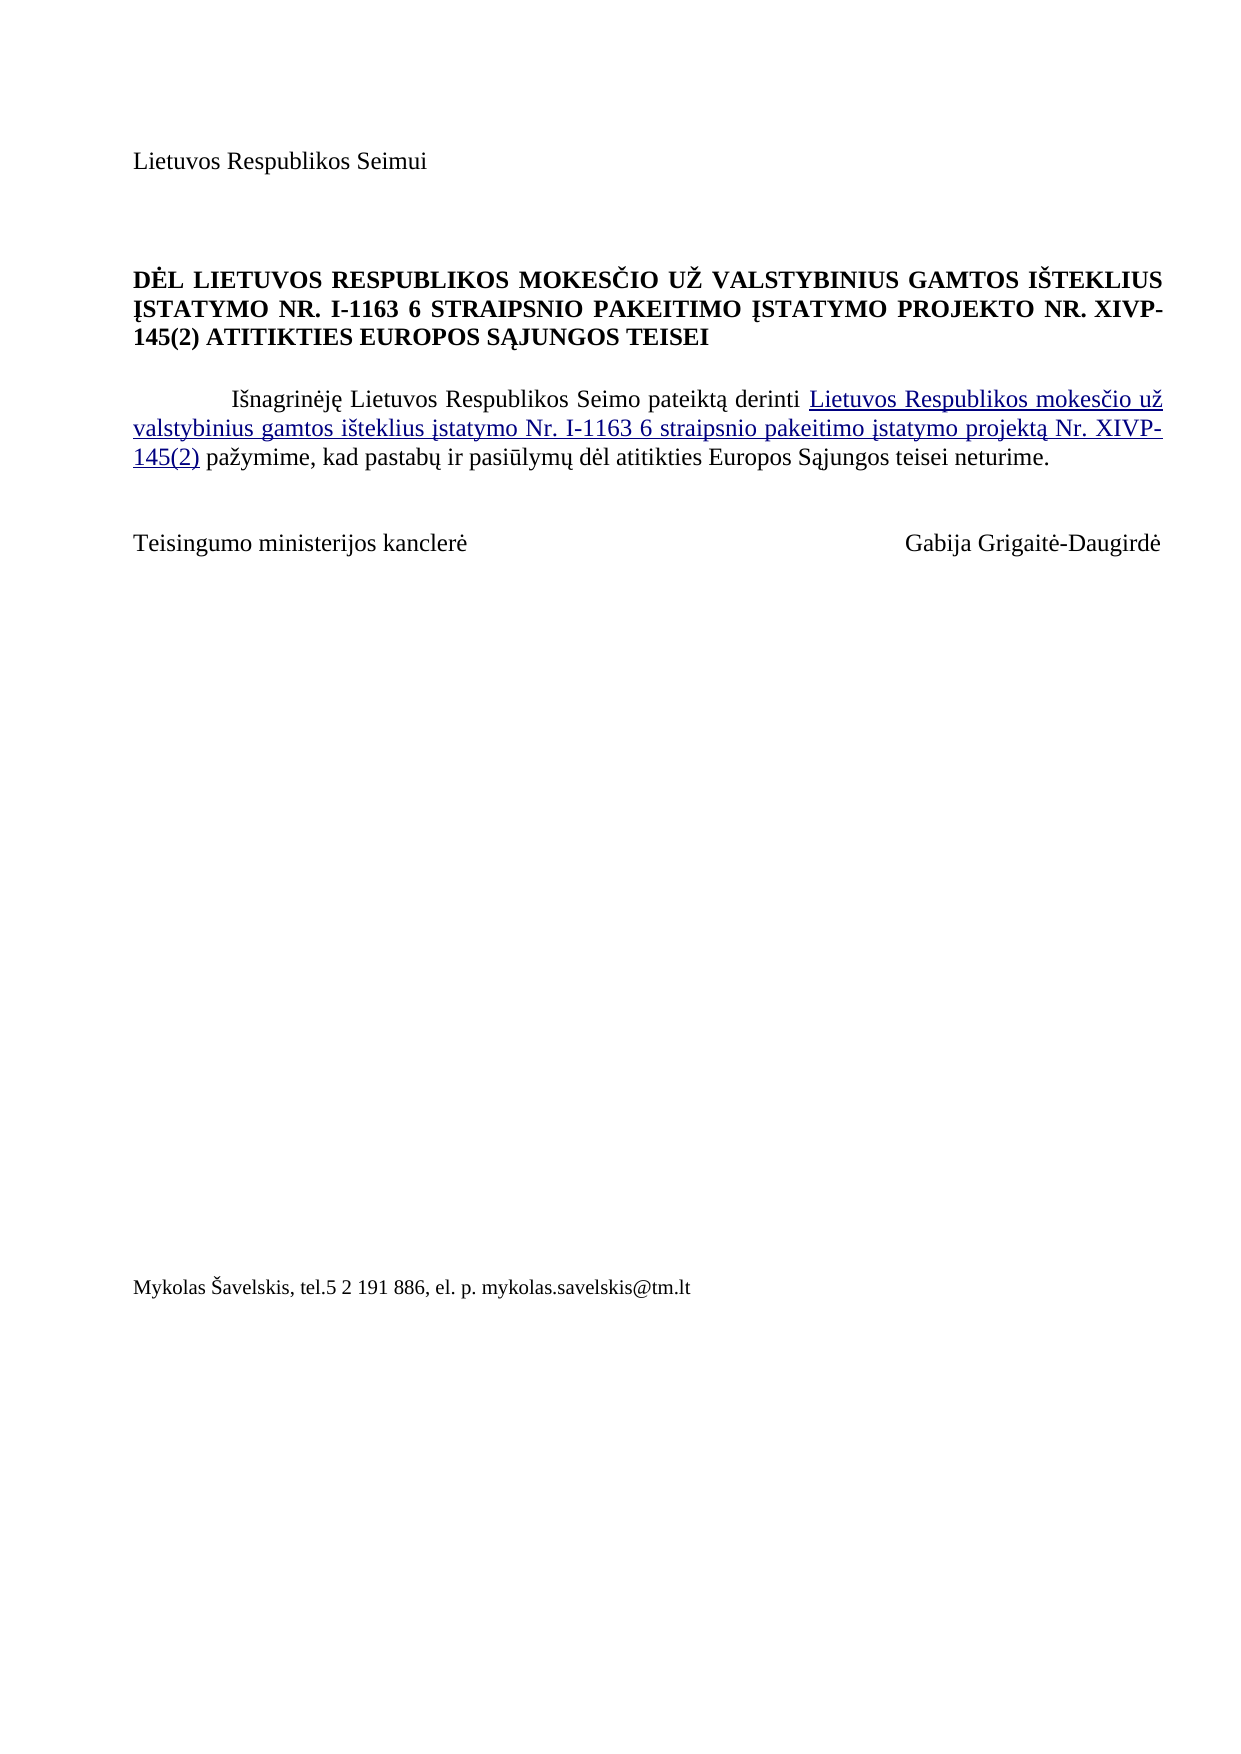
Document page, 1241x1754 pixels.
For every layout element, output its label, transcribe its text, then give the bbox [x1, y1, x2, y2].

text Teisingumo ministerijos kanclerė Gabija Grigaitė-Daugirdė [133, 528, 1163, 557]
text Lietuvos Respublikos Seimui [133, 146, 1130, 174]
text Mykolas Šavelskis, tel.5 2 191 886, el. p. mykolas.savelskis@tm.lt [133, 1275, 1163, 1299]
text Išnagrinėję Lietuvos Respublikos Seimo pateiktą derinti Lietuvos Respublikos mokesčio už valstybinius gamtos išteklius įstatymo Nr. I-1163 6 straipsnio pakeitimo įstatymo projektą Nr. XIVP- [133, 384, 1163, 438]
text Dėl lietuvos Respublikos Mokesčio už valstybinius gamtos išteklius įstatymo Nr. I-1163 6 straipsnio pakeitimo įstatymo projekto Nr. XIVP-145(2) ATITIKTIES Europos Sąjungos teisei [133, 265, 1163, 351]
text 145(2) pažymime, kad pastabų ir pasiūlymų dėl atitikties Europos Sąjungos teisei neturime. [133, 439, 1163, 470]
